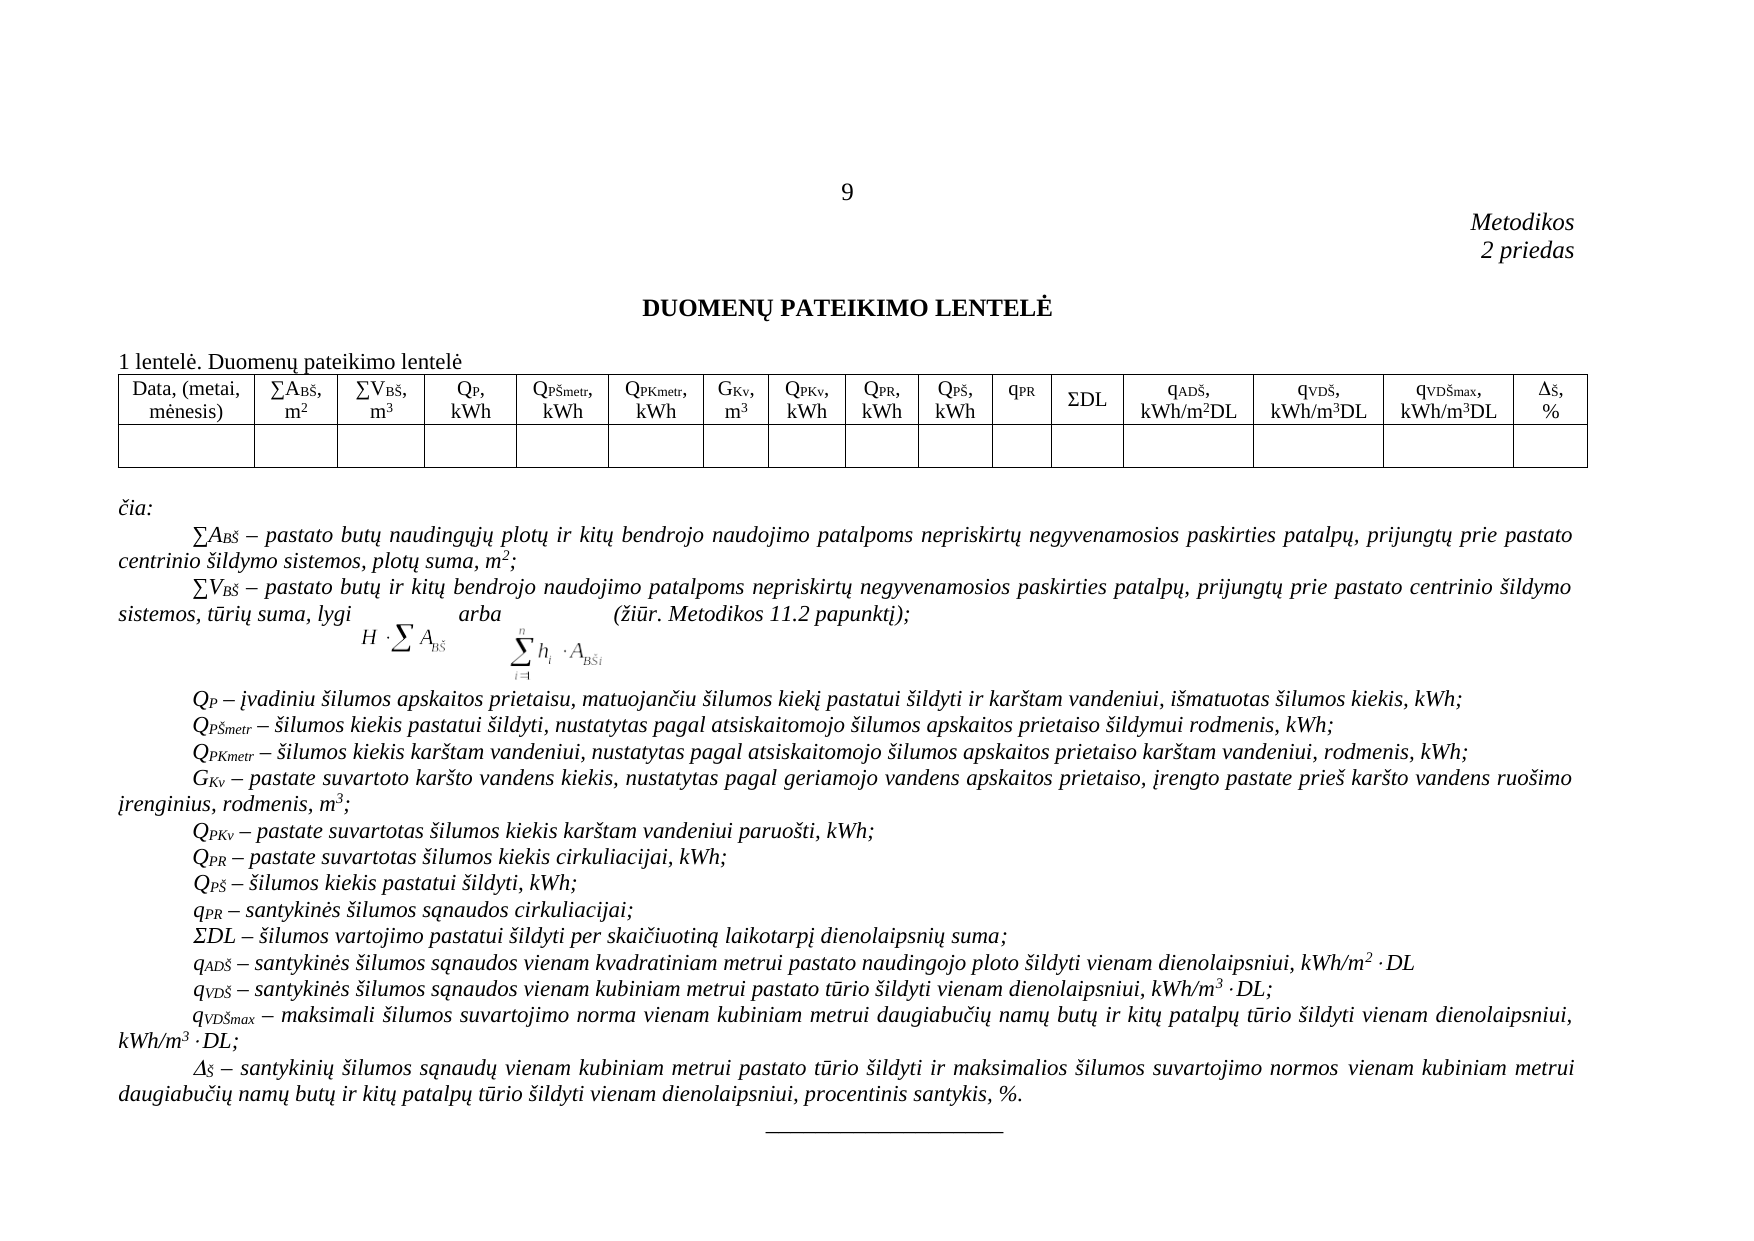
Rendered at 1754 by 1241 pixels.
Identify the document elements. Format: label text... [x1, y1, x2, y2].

text Š – santykinių šilumos sąnaudų vienam kubiniam metrui pastato tūrio šildyti ir maksimalios šilumos suvartojimo normos vienam kubiniam metrui daugiabučių namų butų ir kitų patalpų tūrio šildyti vienam dienolaipsniui, procentinis santykis, %. [118, 1054, 1577, 1107]
text ∑VBŠ – pastato butų ir kitų bendrojo naudojimo patalpoms nepriskirtų negyvenamosios paskirties patalpų, prijungtų prie pastato centrinio šildymo sistemos, tūrių suma, lygi arba (žiūr. Metodikos 11.2 papunktį); [118, 573, 1577, 685]
table_header qADŠ, kWh/m2DL [1124, 375, 1253, 423]
table_cell [609, 425, 703, 467]
table_cell [119, 425, 254, 467]
text GKv – pastate suvartoto karšto vandens kiekis, nustatytas pagal geriamojo vandens apskaitos prietaiso, įrengto pastate prieš karšto vandens ruošimo įrenginius, rodmenis, m3; [118, 764, 1577, 817]
table_header Data, (metai, mėnesis) [119, 375, 254, 423]
table_cell [517, 425, 608, 467]
text 2 priedas [118, 235, 1577, 264]
text QPR – pastate suvartotas šilumos kiekis cirkuliacijai, kWh; [118, 843, 1577, 869]
table_cell [769, 425, 845, 467]
table_cell [919, 425, 992, 467]
text QPKmetr – šilumos kiekis karštam vandeniui, nustatytas pagal atsiskaitomojo šilumos apskaitos prietaiso karštam vandeniui, rodmenis, kWh; [118, 738, 1577, 764]
text qVDŠmax – maksimali šilumos suvartojimo norma vienam kubiniam metrui daugiabučių namų butų ir kitų patalpų tūrio šildyti vienam dienolaipsniui, kWh/m3DL; [118, 1001, 1577, 1054]
table_cell [338, 425, 424, 467]
table_header ΣDL [1052, 375, 1123, 423]
table_cell [1384, 425, 1513, 467]
table_header QPŠmetr, kWh [517, 375, 608, 423]
table_cell [993, 425, 1051, 467]
text qVDŠ – santykinės šilumos sąnaudos vienam kubiniam metrui pastato tūrio šildyti vienam dienolaipsniui, kWh/m3DL; [118, 975, 1577, 1001]
text 1 lentelė. Duomenų pateikimo lentelė [118, 348, 1577, 374]
text QPŠ – šilumos kiekis pastatui šildyti, kWh; [118, 869, 1577, 896]
text ___________________ [118, 1107, 1577, 1135]
text ΣDL – šilumos vartojimo pastatui šildyti per skaičiuotiną laikotarpį dienolaipsnių suma; [118, 922, 1577, 948]
table_header QPKv, kWh [769, 375, 845, 423]
table_cell [704, 425, 768, 467]
table_header qVDŠmax, kWh/m3DL [1384, 375, 1513, 423]
table_cell [1254, 425, 1383, 467]
table_header QPŠ, kWh [919, 375, 992, 423]
text qADŠ – santykinės šilumos sąnaudos vienam kvadratiniam metrui pastato naudingojo ploto šildyti vienam dienolaipsniui, kWh/m2DL [118, 948, 1577, 975]
table_cell [846, 425, 918, 467]
text čia: [118, 494, 1577, 521]
table_header GKv, m3 [704, 375, 768, 423]
text QPŠmetr – šilumos kiekis pastatui šildyti, nustatytas pagal atsiskaitomojo šilumos apskaitos prietaiso šildymui rodmenis, kWh; [118, 711, 1577, 738]
table_cell [255, 425, 337, 467]
table_header qPR [993, 375, 1051, 423]
text Metodikos [118, 207, 1577, 235]
table_header ∑ABŠ, m2 [255, 375, 337, 423]
table_cell [1052, 425, 1123, 467]
table_header ∑VBŠ,m3 [338, 375, 424, 423]
table_header QP, kWh [425, 375, 516, 423]
table_header QPKmetr, kWh [609, 375, 703, 423]
table_cell [1124, 425, 1253, 467]
table_cell [1514, 425, 1587, 467]
text qPR – santykinės šilumos sąnaudos cirkuliacijai; [118, 896, 1577, 922]
table_header qVDŠ, kWh/m3DL [1254, 375, 1383, 423]
table_header QPR, kWh [846, 375, 918, 423]
text DUOMENŲ PATEIKIMO LENTELĖ [118, 293, 1577, 322]
table_cell [425, 425, 516, 467]
table_header Š, % [1514, 375, 1587, 423]
text ∑ABŠ – pastato butų naudingųjų plotų ir kitų bendrojo naudojimo patalpoms nepriskirtų negyvenamosios paskirties patalpų, prijungtų prie pastato centrinio šildymo sistemos, plotų suma, m2; [118, 521, 1577, 573]
text QP – įvadiniu šilumos apskaitos prietaisu, matuojančiu šilumos kiekį pastatui šildyti ir karštam vandeniui, išmatuotas šilumos kiekis, kWh; [118, 685, 1577, 711]
text QPKv – pastate suvartotas šilumos kiekis karštam vandeniui paruošti, kWh; [118, 817, 1577, 843]
